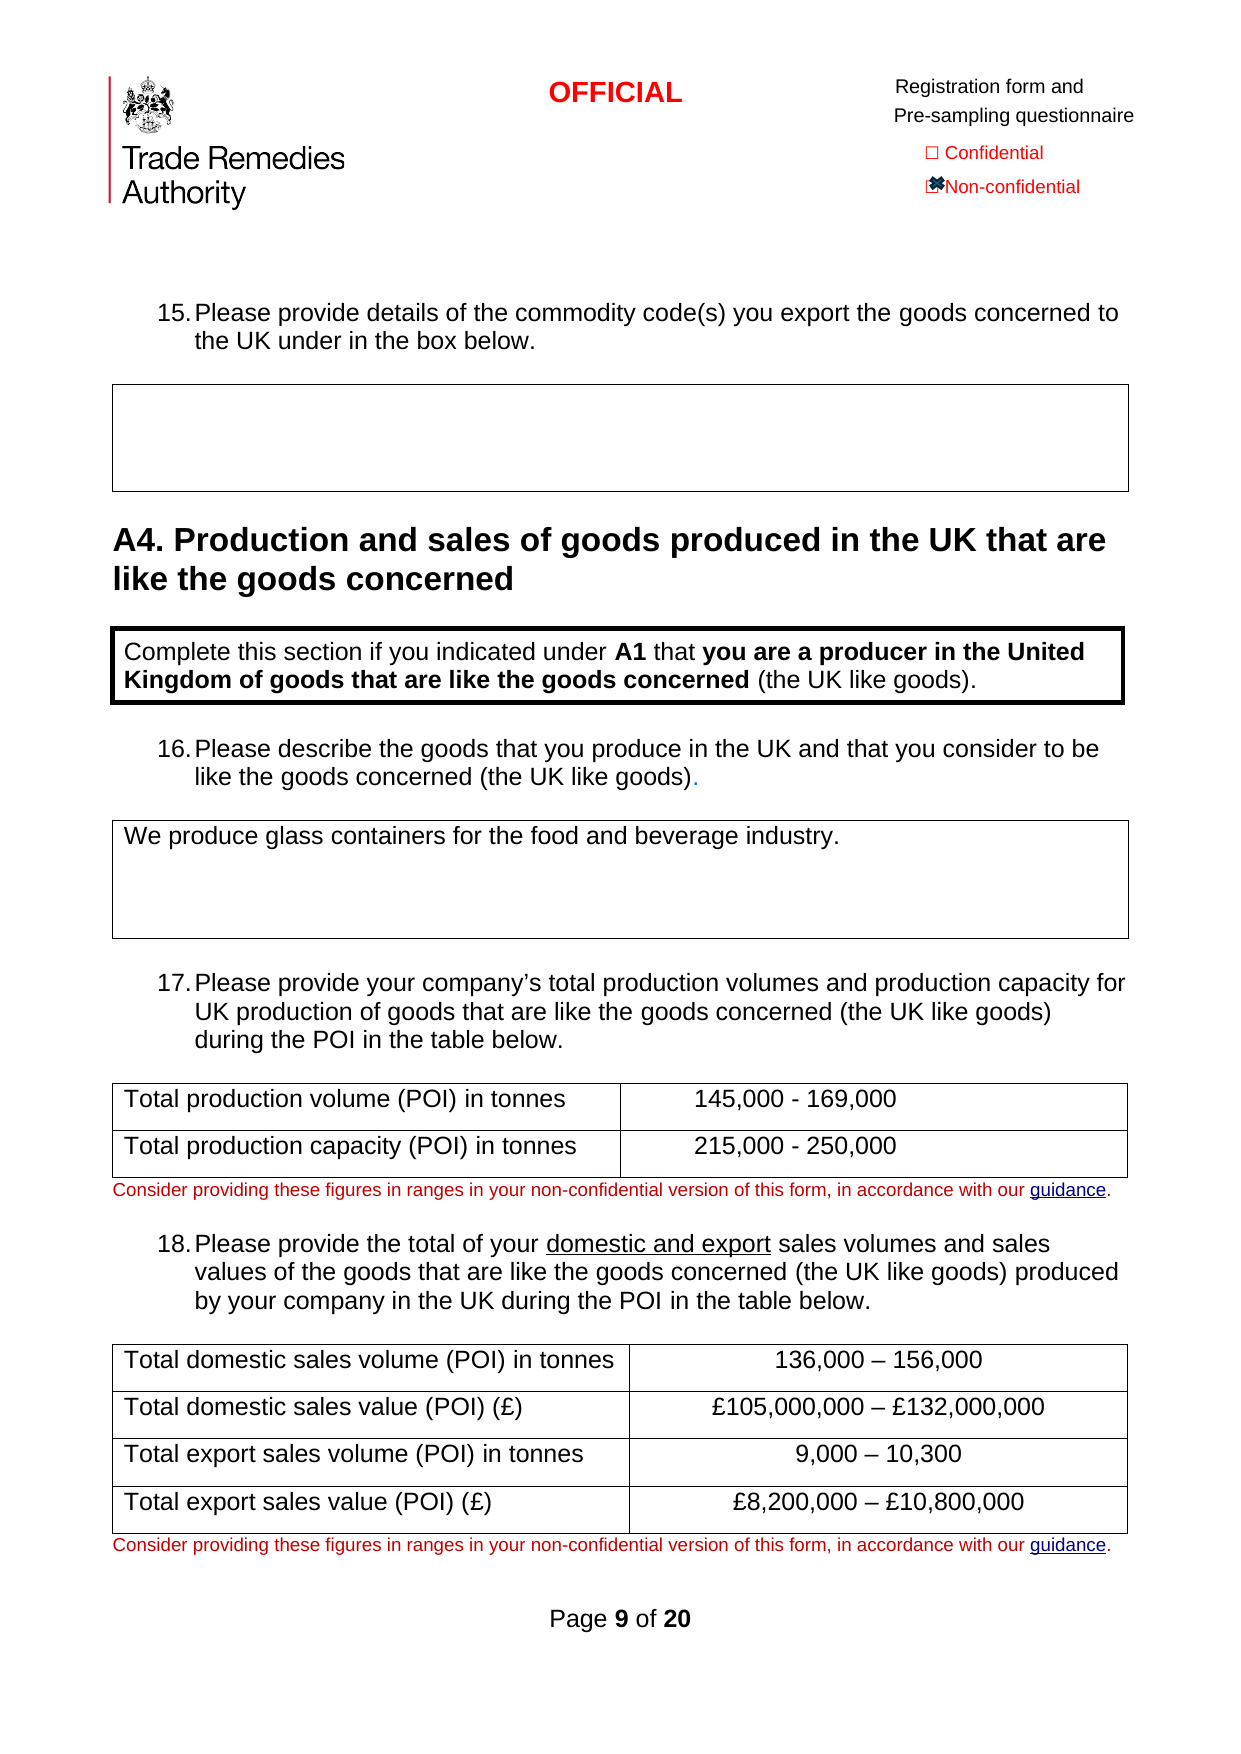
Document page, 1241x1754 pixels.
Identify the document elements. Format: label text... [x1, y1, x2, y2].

subtitle A4. Production and sales of goods produced in the UK that are like the goods concerned [112, 520, 1128, 597]
text Consider providing these figures in ranges in your non-confidential version of this form, in accordance with our guidance. [112, 1178, 1128, 1200]
table_header Total domestic sales volume (POI) in tonnes [113, 1345, 629, 1391]
list Please provide details of the commodity code(s) you export the goods concerned to the UK under in the box below. [157, 298, 1128, 355]
table_cell Total domestic sales value (POI) (£) [113, 1392, 629, 1438]
table_header Complete this section if you indicated under A1 that you are a producer in the United Kingdom of goods that are like the goods concerned (the UK like goods). [115, 631, 1121, 700]
table_header Total production volume (POI) in tonnes [113, 1084, 620, 1130]
table_cell 9,000 – 10,300 [630, 1439, 1127, 1486]
list Please provide your company’s total production volumes and production capacity for UK production of goods that are like the goods concerned (the UK like goods) during the POI in the table below. [157, 968, 1128, 1054]
list Please describe the goods that you produce in the UK and that you consider to be like the goods concerned (the UK like goods). [157, 733, 1128, 791]
table_cell Total export sales volume (POI) in tonnes [113, 1439, 629, 1486]
table_cell Total export sales value (POI) (£) [113, 1487, 629, 1533]
text Consider providing these figures in ranges in your non-confidential version of this form, in accordance with our guidance. [112, 1534, 1128, 1555]
table_header 145,000 - 169,000 [621, 1084, 1127, 1130]
table_header 136,000 – 156,000 [630, 1345, 1127, 1391]
table_cell £105,000,000 – £132,000,000 [630, 1392, 1127, 1438]
table_cell £8,200,000 – £10,800,000 [630, 1487, 1127, 1533]
table_cell Total production capacity (POI) in tonnes [113, 1131, 620, 1177]
table_header [113, 385, 1128, 491]
list Please provide the total of your domestic and export sales volumes and sales values of the goods that are like the goods concerned (the UK like goods) produced by your company in the UK during the POI in the table below. [157, 1229, 1128, 1315]
table_cell 215,000 - 250,000 [621, 1131, 1127, 1177]
table_header We produce glass containers for the food and beverage industry. [113, 821, 1128, 938]
